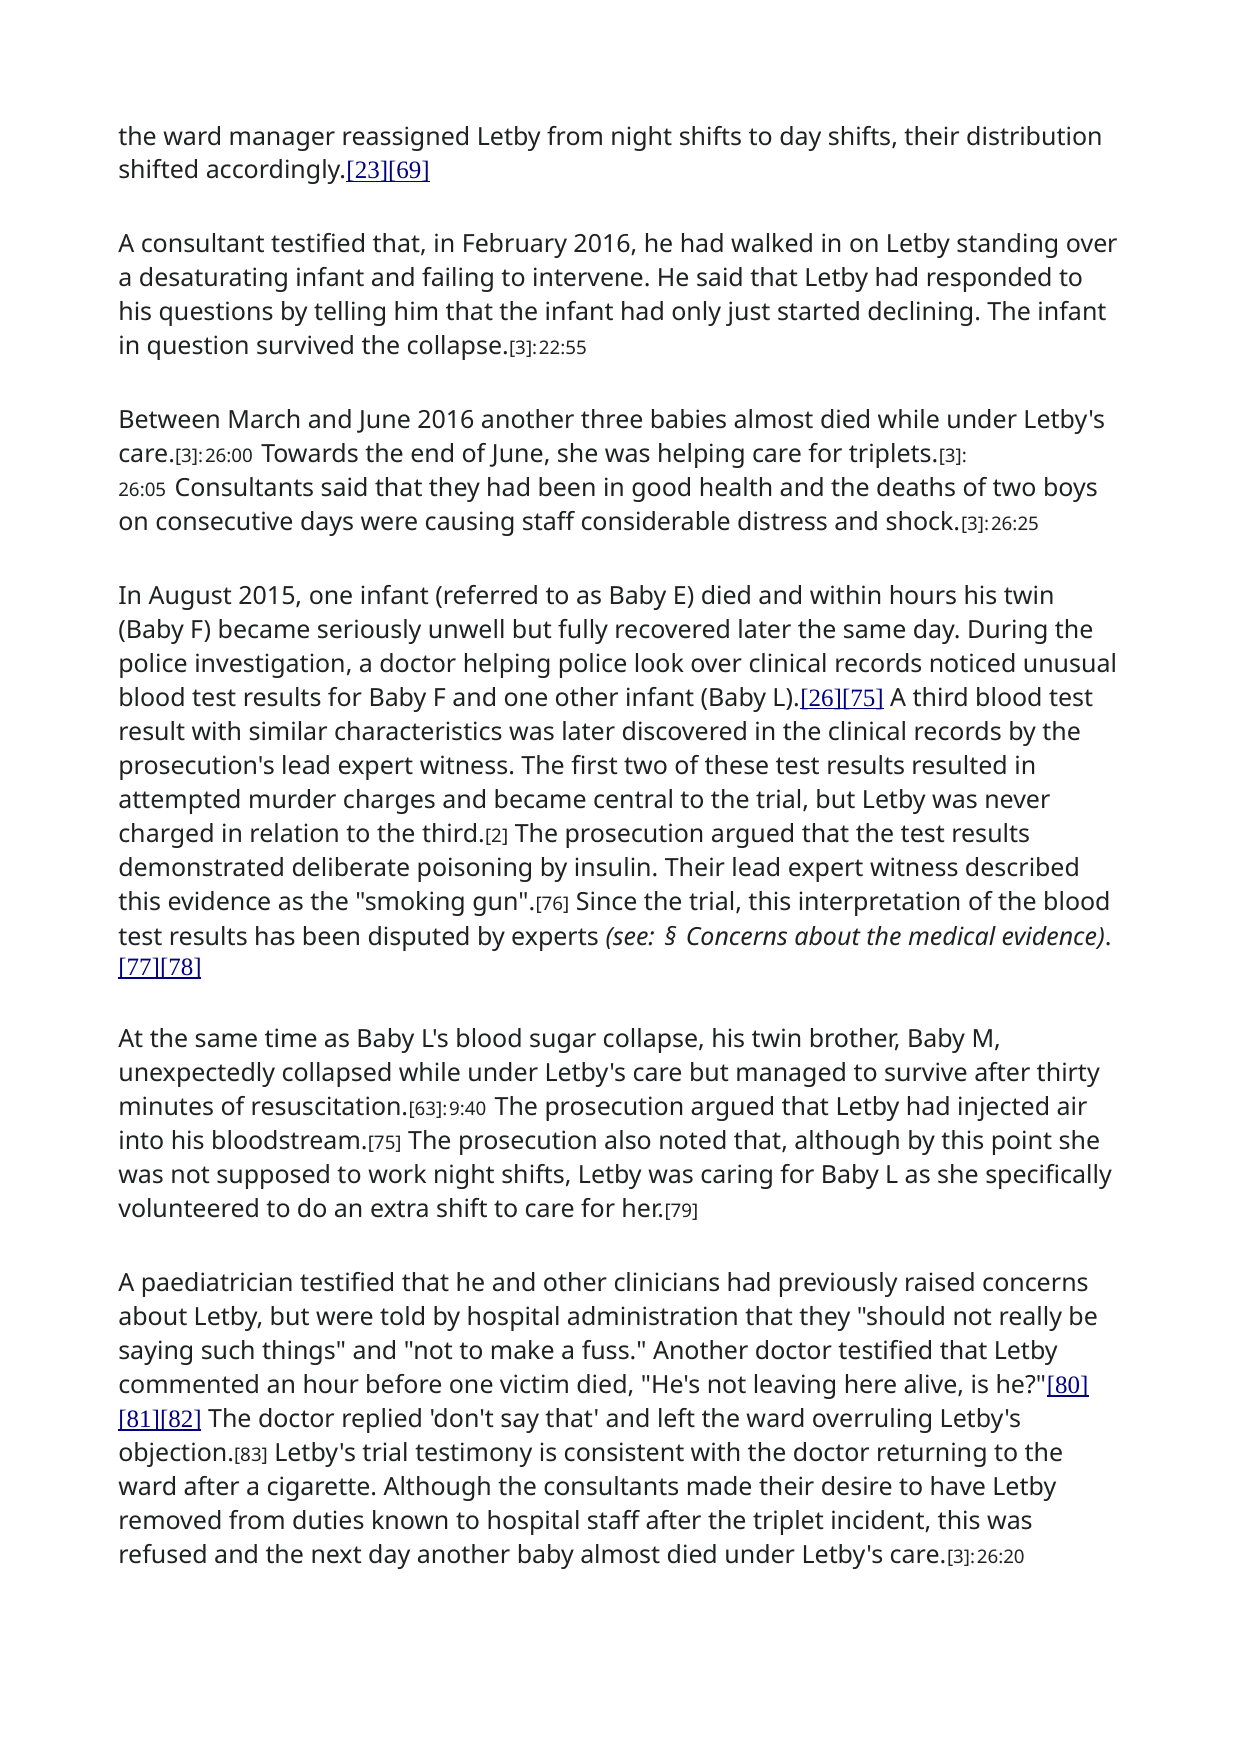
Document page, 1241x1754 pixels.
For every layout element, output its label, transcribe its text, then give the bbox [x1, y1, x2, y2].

text A consultant testified that, in February 2016, he had walked in on Letby standing over a desaturating infant and failing to intervene. He said that Letby had responded to his questions by telling him that the infant had only just started declining. The infant in question survived the collapse.[3]: 22:55 [118, 226, 1122, 362]
text In August 2015, one infant (referred to as Baby E) died and within hours his twin (Baby F) became seriously unwell but fully recovered later the same day. During the police investigation, a doctor helping police look over clinical records noticed unusual blood test results for Baby F and one other infant (Baby L).[26][75] A third blood test result with similar characteristics was later discovered in the clinical records by the prosecution's lead expert witness. The first two of these test results resulted in attempted murder charges and became central to the trial, but Letby was never charged in relation to the third.[2] The prosecution argued that the test results demonstrated deliberate poisoning by insulin. Their lead expert witness described this evidence as the "smoking gun".[76] Since the trial, this interpretation of the blood test results has been disputed by experts (see: § Concerns about the medical evidence).[77][78] [118, 577, 1122, 981]
text Between March and June 2016 another three babies almost died while under Letby's care.[3]: 26:00 Towards the end of June, she was helping care for triplets.[3]: 26:05 Consultants said that they had been in good health and the deaths of two boys on consecutive days were causing staff considerable distress and shock.[3]: 26:25 [118, 402, 1122, 538]
text the ward manager reassigned Letby from night shifts to day shifts, their distribution shifted accordingly.[23][69] [118, 118, 1122, 186]
text A paediatrician testified that he and other clinicians had previously raised concerns about Letby, but were told by hospital administration that they "should not really be saying such things" and "not to make a fuss." Another doctor testified that Letby commented an hour before one victim died, "He's not leaving here alive, is he?"[80][81][82] The doctor replied 'don't say that' and left the ward overruling Letby's objection.[83] Letby's trial testimony is consistent with the doctor returning to the ward after a cigarette. Although the consultants made their desire to have Letby removed from duties known to hospital staff after the triplet incident, this was refused and the next day another baby almost died under Letby's care.[3]: 26:20 [118, 1264, 1122, 1571]
text At the same time as Baby L's blood sugar collapse, his twin brother, Baby M, unexpectedly collapsed while under Letby's care but managed to survive after thirty minutes of resuscitation.[63]: 9:40 The prosecution argued that Letby had injected air into his bloodstream.[75] The prosecution also noted that, although by this point she was not supposed to work night shifts, Letby was caring for Baby L as she specifically volunteered to do an extra shift to care for her.[79] [118, 1021, 1122, 1225]
